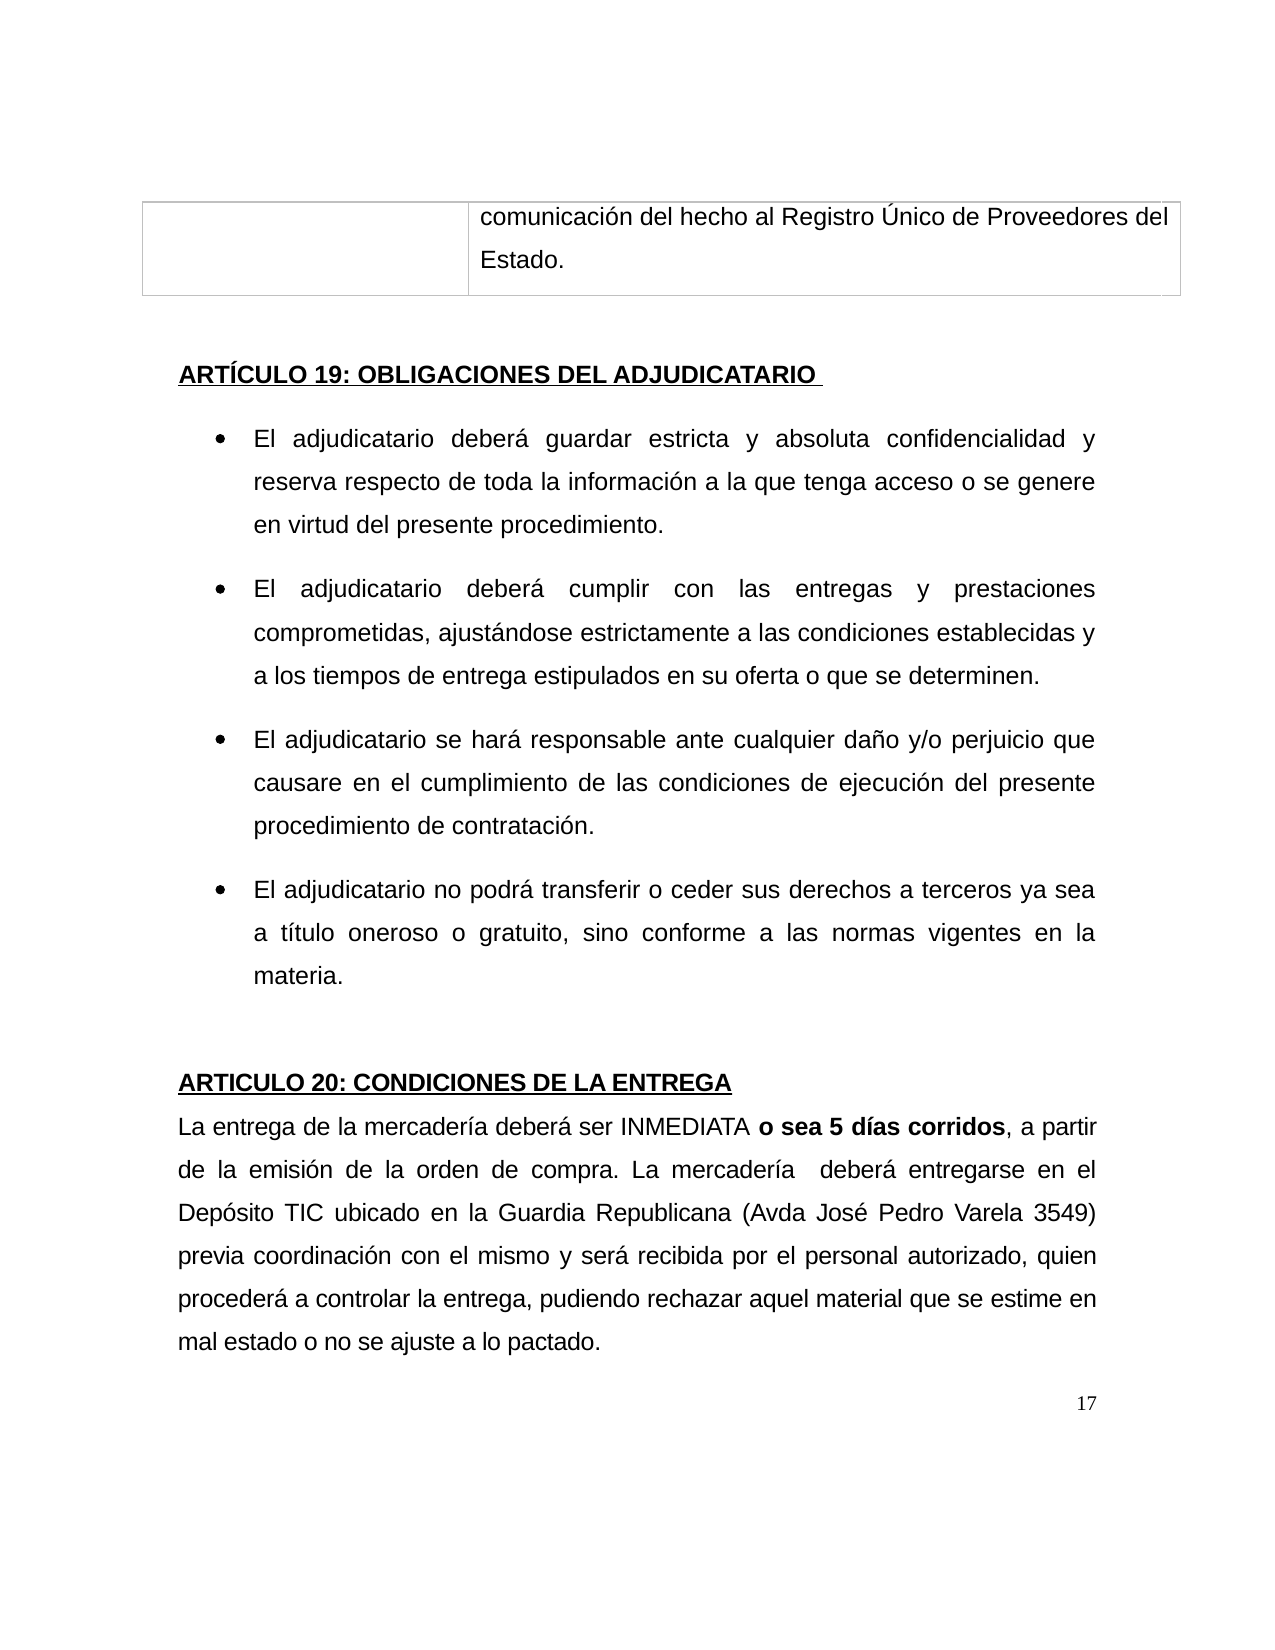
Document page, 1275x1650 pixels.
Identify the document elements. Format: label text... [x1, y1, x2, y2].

table_cell [143, 203, 468, 295]
table_cell Los adjudicatarios podrán optar por no presentar garantía. En tal caso, el incumplimiento del contrato se sancionará con una multa equivalente al 10% (diez por ciento) de la adjudicación. El acto administrativo o resolución que imponga la multa será título ejecutivo, sin perjuicio del resarcimiento de los eventuales daños y perjuicios que dicho incumplimiento pueda haber causado a la Administración y la comunicación del hecho al Registro Único de Proveedores del Estado. [469, 203, 1161, 295]
text La entrega de la mercadería deberá ser INMEDIATA o sea 5 días corridos, a partir de la emisión de la orden de compra. La mercadería deberá entregarse en el Depósito TIC ubicado en la Guardia Republicana (Avda José Pedro Varela 3549) previa coordinación con el mismo y será recibida por el personal autorizado, quien procederá a controlar la entrega, pudiendo rechazar aquel material que se estime en mal estado o no se ajuste a lo pactado. [178, 1112, 1097, 1356]
list El adjudicatario deberá guardar estricta y absoluta confidencialidad y reserva respecto de toda la información a la que tenga acceso o se genere en virtud del presente procedimiento. [216, 424, 1097, 539]
list El adjudicatario no podrá transferir o ceder sus derechos a terceros ya sea a título oneroso o gratuito, sino conforme a las normas vigentes en la materia. [216, 875, 1097, 990]
list El adjudicatario se hará responsable ante cualquier daño y/o perjuicio que causare en el cumplimiento de las condiciones de ejecución del presente procedimiento de contratación. [216, 725, 1097, 840]
text ARTICULO 20: CONDICIONES DE LA ENTREGA [178, 1068, 1098, 1097]
list El adjudicatario deberá cumplir con las entregas y prestaciones comprometidas, ajustándose estrictamente a las condiciones establecidas y a los tiempos de entrega estipulados en su oferta o que se determinen. [216, 574, 1097, 689]
text ARTÍCULO 19: OBLIGACIONES DEL ADJUDICATARIO [178, 360, 1097, 389]
